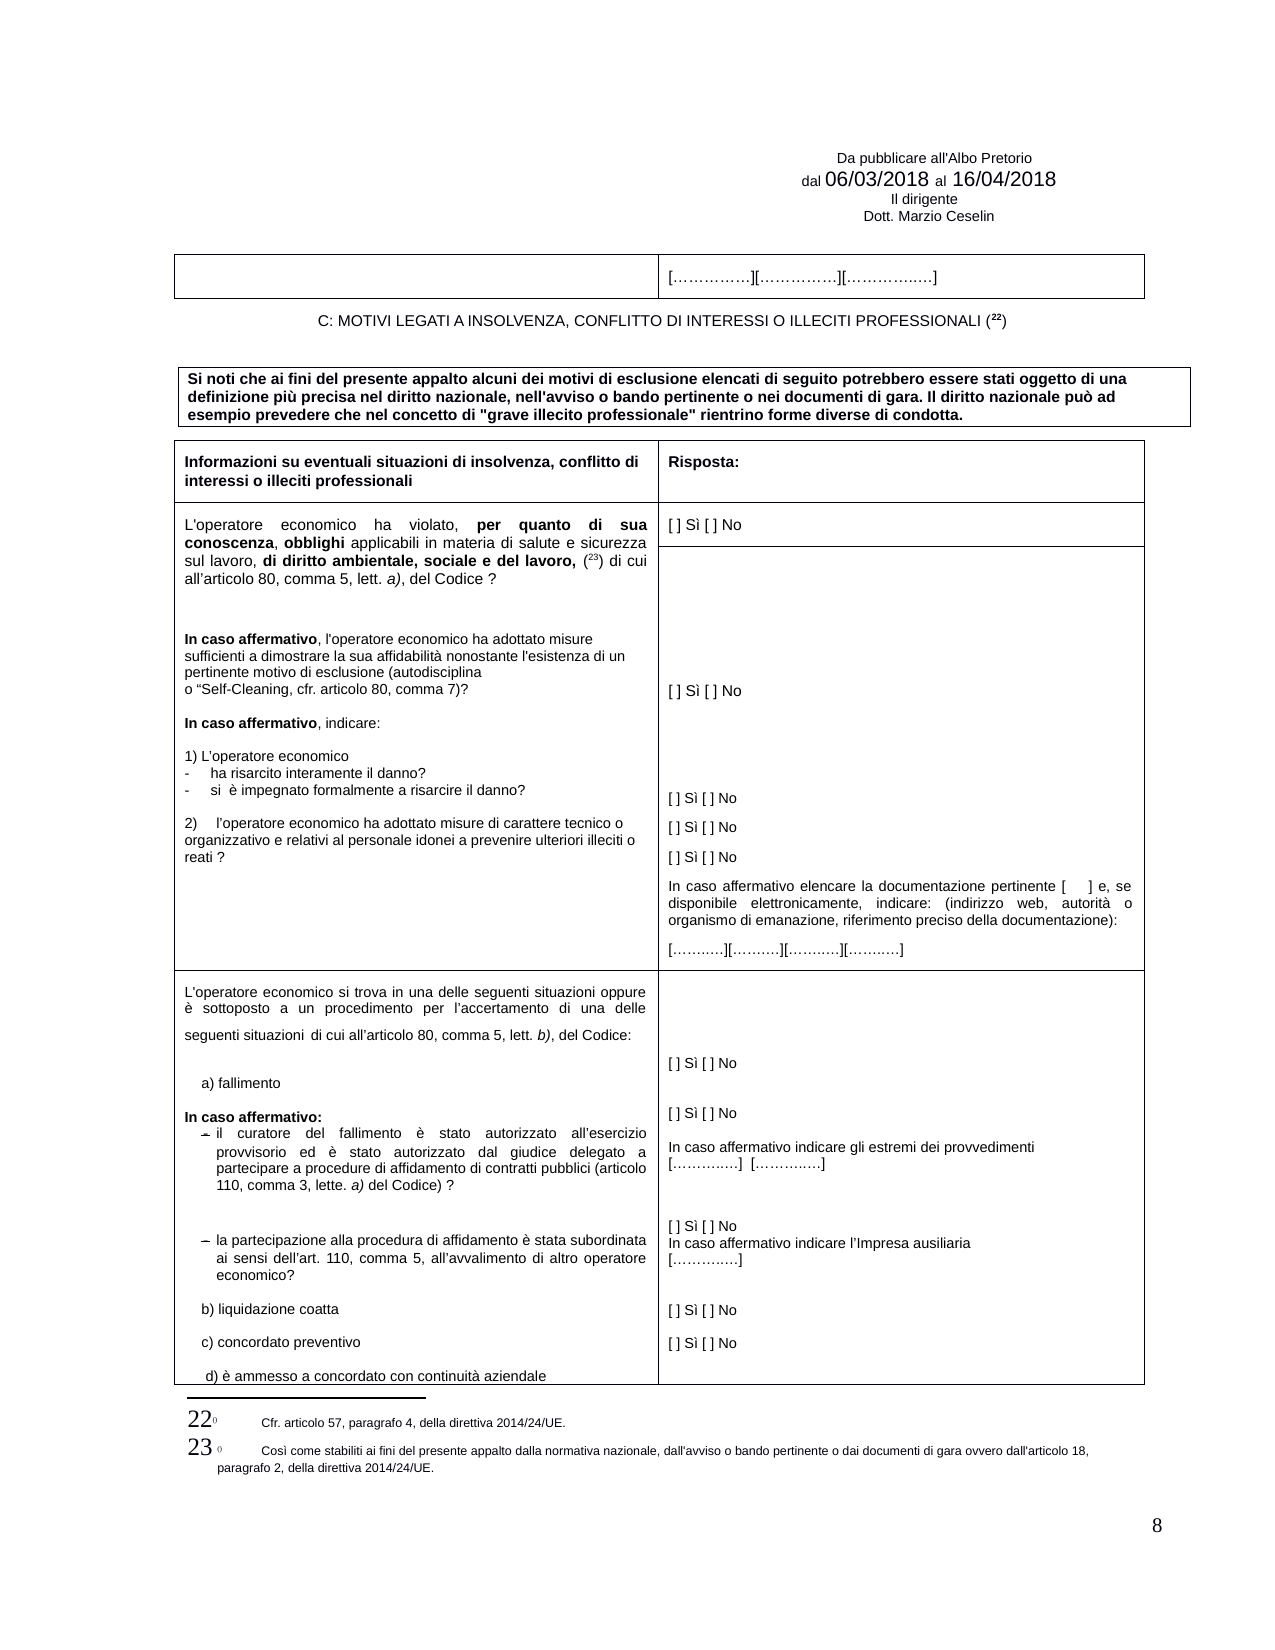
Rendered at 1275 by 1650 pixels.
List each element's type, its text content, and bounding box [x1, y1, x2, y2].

table_cell [175, 255, 658, 298]
title C: motivi legati a insolvenza, conflitto di interessi o illeciti professionali () [187, 311, 1137, 329]
table_cell L'operatore economico ha violato, per quanto di sua conoscenza, obblighi applicabili in materia di salute e sicurezza sul lavoro, di diritto ambientale, sociale e del lavoro, () di cui all’articolo 80, comma 5, lett. a), del Codice ? In caso affermativo, l'operatore economico ha adottato misure sufficienti a dimostrare la sua affidabilità nonostante l'esistenza di un pertinente motivo di esclusione (autodisciplina o “Self-Cleaning, cfr. articolo 80, comma 7)? In caso affermativo, indicare: 1) L’operatore economico - ha risarcito interamente il danno? - si è impegnato formalmente a risarcire il danno? 2) l’operatore economico ha adottato misure di carattere tecnico o organizzativo e relativi al personale idonei a prevenire ulteriori illeciti o reati ? [175, 503, 658, 970]
table_cell [ ] Sì [ ] No [659, 503, 1144, 546]
table_header Risposta: [659, 441, 1144, 502]
table_cell (indirizzo web, autorità o organismo di emanazione, riferimento preciso della documentazione)(): [……………][……………][…………..…] [659, 255, 1144, 298]
table_cell [ ] Sì [ ] No [ ] Sì [ ] No [ ] Sì [ ] No [ ] Sì [ ] No In caso affermativo elencare la documentazione pertinente [ ] e, se disponibile elettronicamente, indicare: (indirizzo web, autorità o organismo di emanazione, riferimento preciso della documentazione): [……..…][…….…][……..…][……..…] [659, 547, 1144, 970]
table_header Informazioni su eventuali situazioni di insolvenza, conflitto di interessi o illeciti professionali [175, 441, 658, 502]
table_cell [ ] Sì [ ] No [ ] Sì [ ] No In caso affermativo indicare gli estremi dei provvedimenti [………..…] [………..…] [ ] Sì [ ] No In caso affermativo indicare l’Impresa ausiliaria [………..…] [ ] Sì [ ] No [ ] Sì [ ] No [659, 971, 1144, 1384]
table_cell L'operatore economico si trova in una delle seguenti situazioni oppure è sottoposto a un procedimento per l’accertamento di una delle seguenti situazioni di cui all’articolo 80, comma 5, lett. b), del Codice: a) fallimento In caso affermativo: il curatore del fallimento è stato autorizzato all’esercizio provvisorio ed è stato autorizzato dal giudice delegato a partecipare a procedure di affidamento di contratti pubblici (articolo 110, comma 3, lette. a) del Codice) ? la partecipazione alla procedura di affidamento è stata subordinata ai sensi dell’art. 110, comma 5, all’avvalimento di altro operatore economico? b) liquidazione coatta c) concordato preventivo d) è ammesso a concordato con continuità aziendale [175, 971, 658, 1384]
text Si noti che ai fini del presente appalto alcuni dei motivi di esclusione elencati di seguito potrebbero essere stati oggetto di una definizione più precisa nel diritto nazionale, nell'avviso o bando pertinente o nei documenti di gara. Il diritto nazionale può ad esempio prevedere che nel concetto di "grave illecito professionale" rientrino forme diverse di condotta. [179, 368, 1190, 426]
text () Cfr. articolo 57, paragrafo 4, della direttiva 2014/24/UE. [187, 1404, 1137, 1432]
